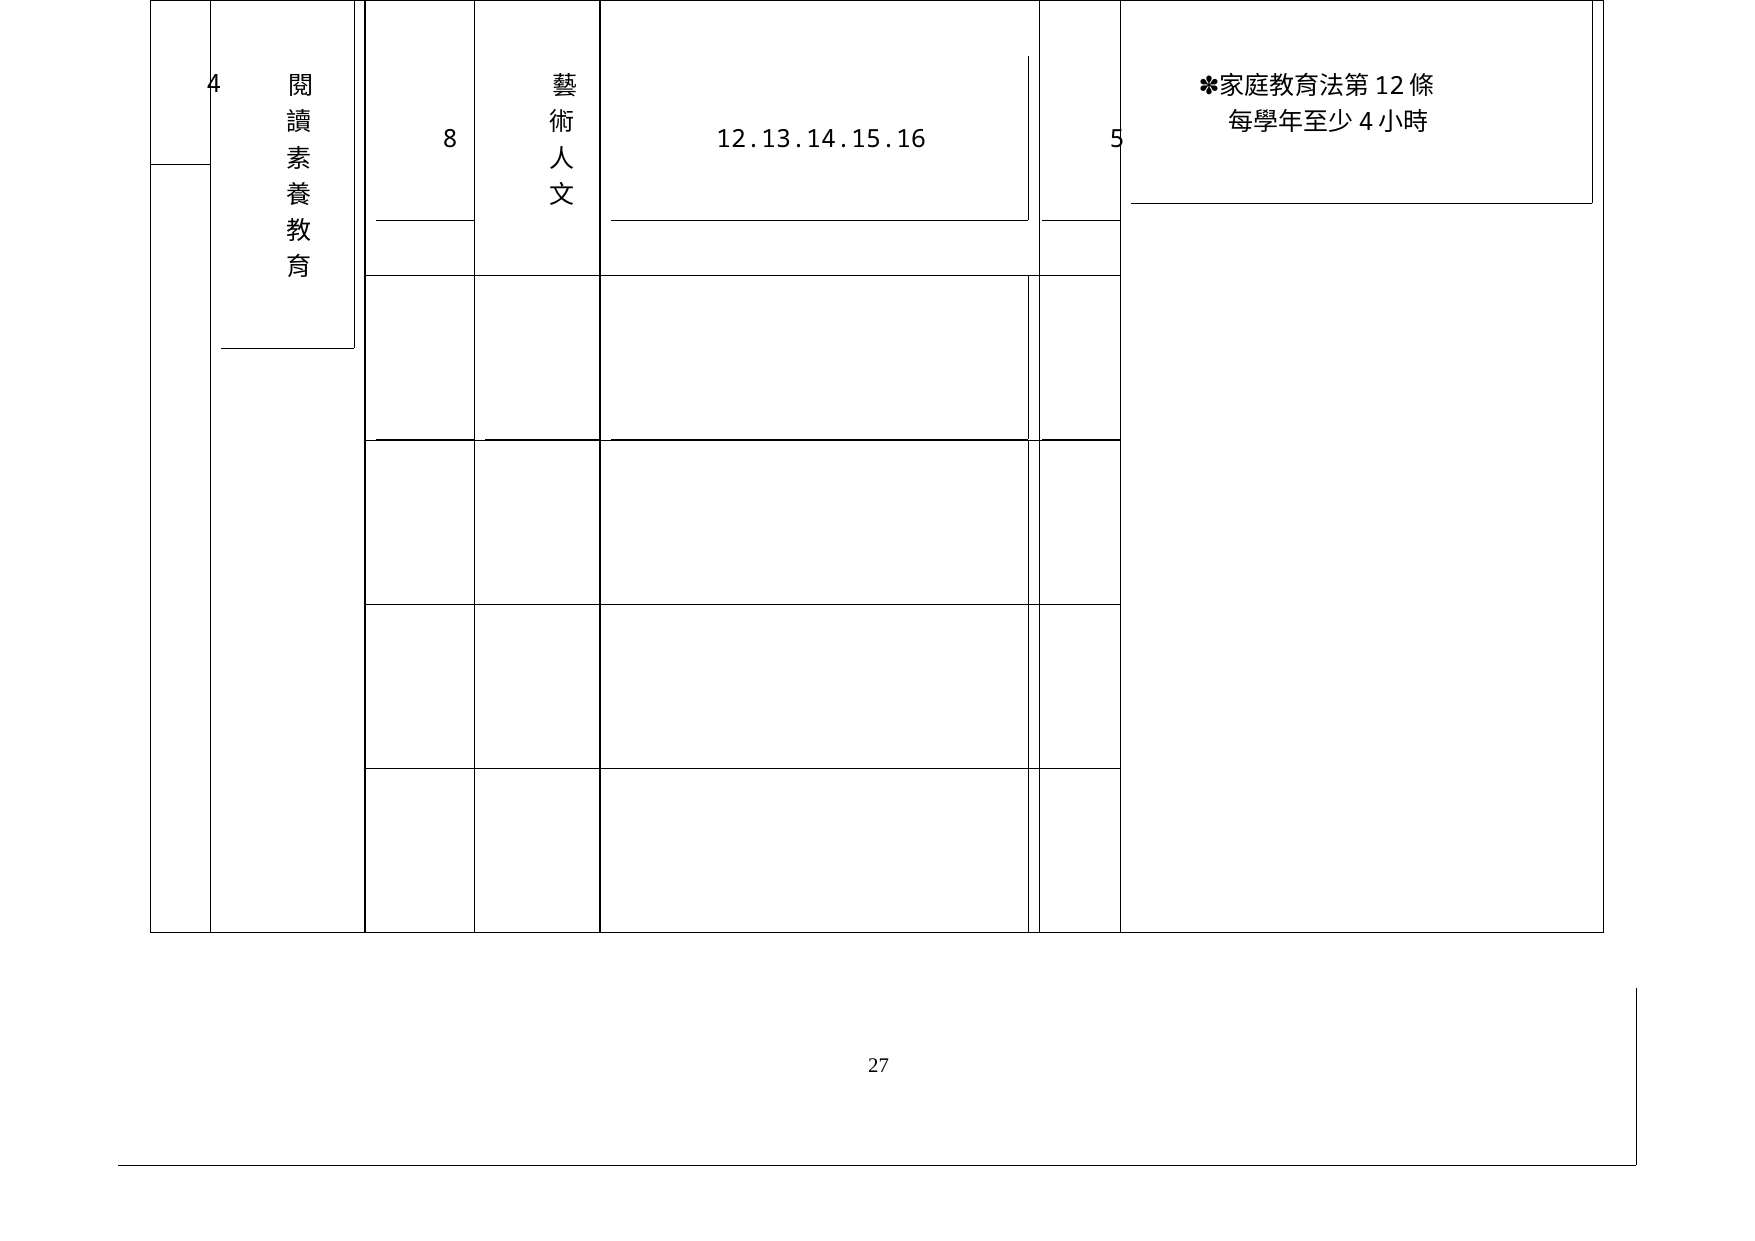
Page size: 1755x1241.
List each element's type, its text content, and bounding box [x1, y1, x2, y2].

table_cell [601, 769, 1028, 932]
table_cell 4 [151, 165, 210, 932]
table_cell [601, 605, 1028, 768]
table_cell [475, 605, 599, 768]
table_cell 5 [1040, 1, 1120, 275]
table_cell [1040, 605, 1120, 768]
table_cell [1029, 769, 1039, 932]
table_cell [601, 441, 1028, 604]
table_cell [475, 769, 599, 932]
table_cell [601, 276, 1028, 439]
table_cell [475, 276, 599, 439]
table_cell [1029, 605, 1039, 768]
table_cell [366, 441, 474, 604]
table_cell [366, 276, 474, 439]
table_cell [366, 605, 474, 768]
table_cell 藝術人文 [475, 1, 599, 275]
table_cell 閱讀素養教育 [211, 1, 364, 932]
table_cell [1029, 441, 1039, 604]
table_cell [475, 441, 599, 604]
table_cell 12.13.14.15.16 [601, 1, 1039, 275]
table_cell [1029, 276, 1039, 439]
table_cell 8 [366, 1, 474, 275]
table_cell [1040, 276, 1120, 439]
table_cell [366, 769, 474, 932]
table_cell 4 [151, 1, 210, 164]
table_cell [1040, 769, 1120, 932]
table_cell ✽家庭教育法第12條 每學年至少4小時 [1121, 1, 1603, 932]
table_cell [1040, 441, 1120, 604]
